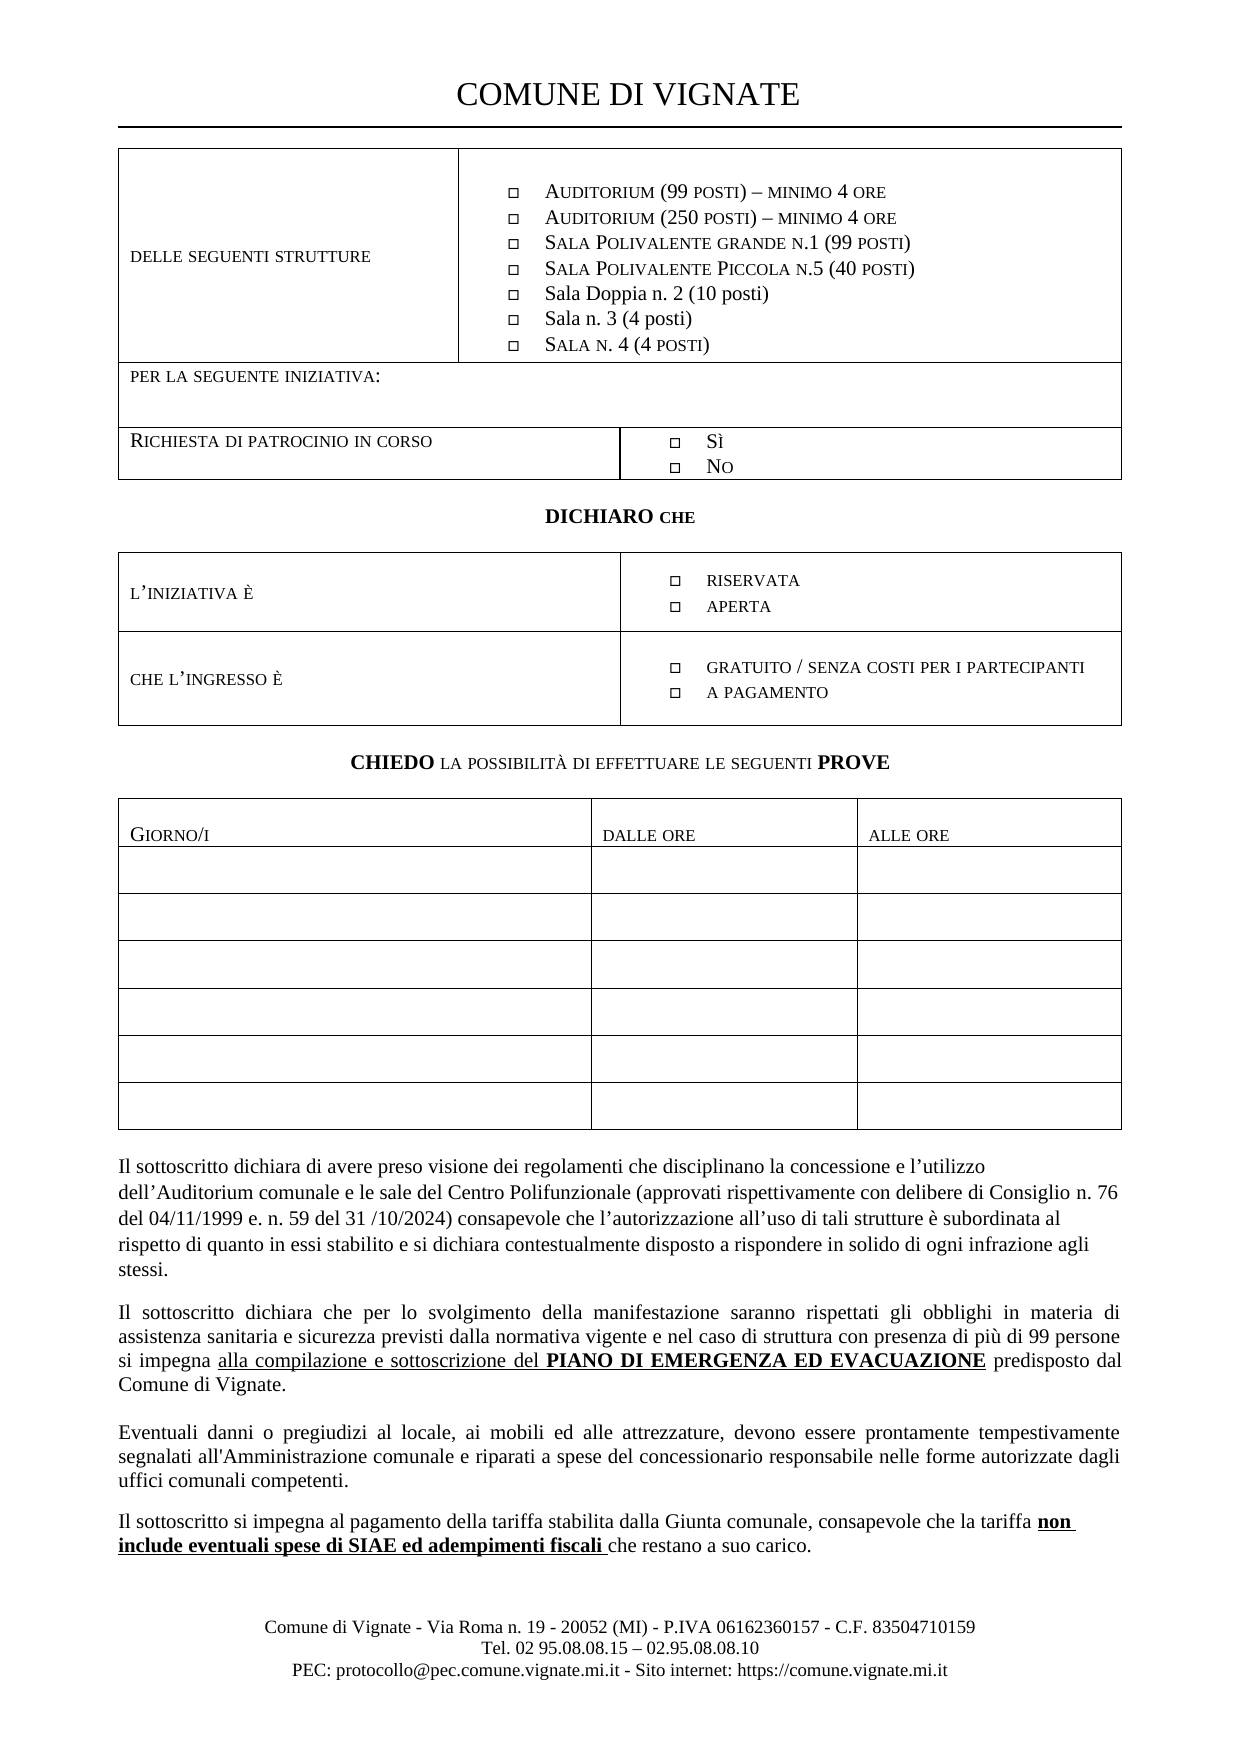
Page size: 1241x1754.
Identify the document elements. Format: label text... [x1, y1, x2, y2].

table_header riservata aperta [621, 553, 1121, 631]
table_header alle ore [858, 799, 1121, 846]
table_cell [858, 1083, 1121, 1129]
table_cell Auditorium (99 posti) – minimo 4 ore Auditorium (250 posti) – minimo 4 ore Sala Polivalente grande n.1 (99 posti) Sala Polivalente Piccola n.5 (40 posti) Sala Doppia n. 2 (10 posti) Sala n. 3 (4 posti) Sala n. 4 (4 posti) [459, 149, 1121, 362]
table_cell [858, 941, 1121, 987]
table_cell [119, 941, 591, 987]
table_header Giorno/i [119, 799, 591, 846]
table_cell [119, 894, 591, 940]
table_cell [858, 1036, 1121, 1082]
table_cell [858, 989, 1121, 1035]
table_cell [592, 989, 857, 1035]
table_cell [592, 894, 857, 940]
table_cell [858, 894, 1121, 940]
table_cell [592, 847, 857, 893]
table_cell delle seguenti strutture [119, 149, 458, 362]
table_cell [119, 847, 591, 893]
table_cell [592, 941, 857, 987]
table_cell [592, 1036, 857, 1082]
table_header l’iniziativa è [119, 553, 620, 631]
text Il sottoscritto dichiara che per lo svolgimento della manifestazione saranno rispettati gli obblighi in materia di assistenza sanitaria e sicurezza previsti dalla normativa vigente e nel caso di struttura con presenza di più di 99 persone si impegna alla compilazione e sottoscrizione del PIANO DI EMERGENZA ED EVACUAZIONE predisposto dal Comune di Vignate. [118, 1300, 1122, 1396]
table_cell [592, 1083, 857, 1129]
table_cell Richiesta di patrocinio in corso [119, 428, 619, 479]
table_cell che l’ingresso è [119, 632, 620, 725]
table_cell [119, 989, 591, 1035]
table_cell per la seguente iniziativa: [119, 363, 1121, 427]
text Eventuali danni o pregiudizi al locale, ai mobili ed alle attrezzature, devono essere prontamente tempestivamente segnalati all'Amministrazione comunale e riparati a spese del concessionario responsabile nelle forme autorizzate dagli uffici comunali competenti. [118, 1420, 1122, 1492]
table_cell [119, 1036, 591, 1082]
table_cell [119, 1083, 591, 1129]
table_header dalle ore [592, 799, 857, 846]
text CHIEDO la possibilità di effettuare le seguenti PROVE [118, 750, 1122, 774]
text Il sottoscritto dichiara di avere preso visione dei regolamenti che disciplinano la concessione e l’utilizzo dell’Auditorium comunale e le sale del Centro Polifunzionale (approvati rispettivamente con delibere di Consiglio n. 76 del 04/11/1999 e. n. 59 del 31 /10/2024) consapevole che l’autorizzazione all’uso di tali strutture è subordinata al rispetto di quanto in essi stabilito e si dichiara contestualmente disposto a rispondere in solido di ogni infrazione agli stessi. [118, 1154, 1122, 1281]
text Il sottoscritto si impegna al pagamento della tariffa stabilita dalla Giunta comunale, consapevole che la tariffa non include eventuali spese di SIAE ed adempimenti fiscali che restano a suo carico. [118, 1509, 1122, 1557]
table_cell Sì No [621, 428, 1121, 479]
text DICHIARO che [118, 504, 1122, 528]
table_cell gratuito / senza costi per i partecipanti a pagamento [621, 632, 1121, 725]
table_cell [858, 847, 1121, 893]
